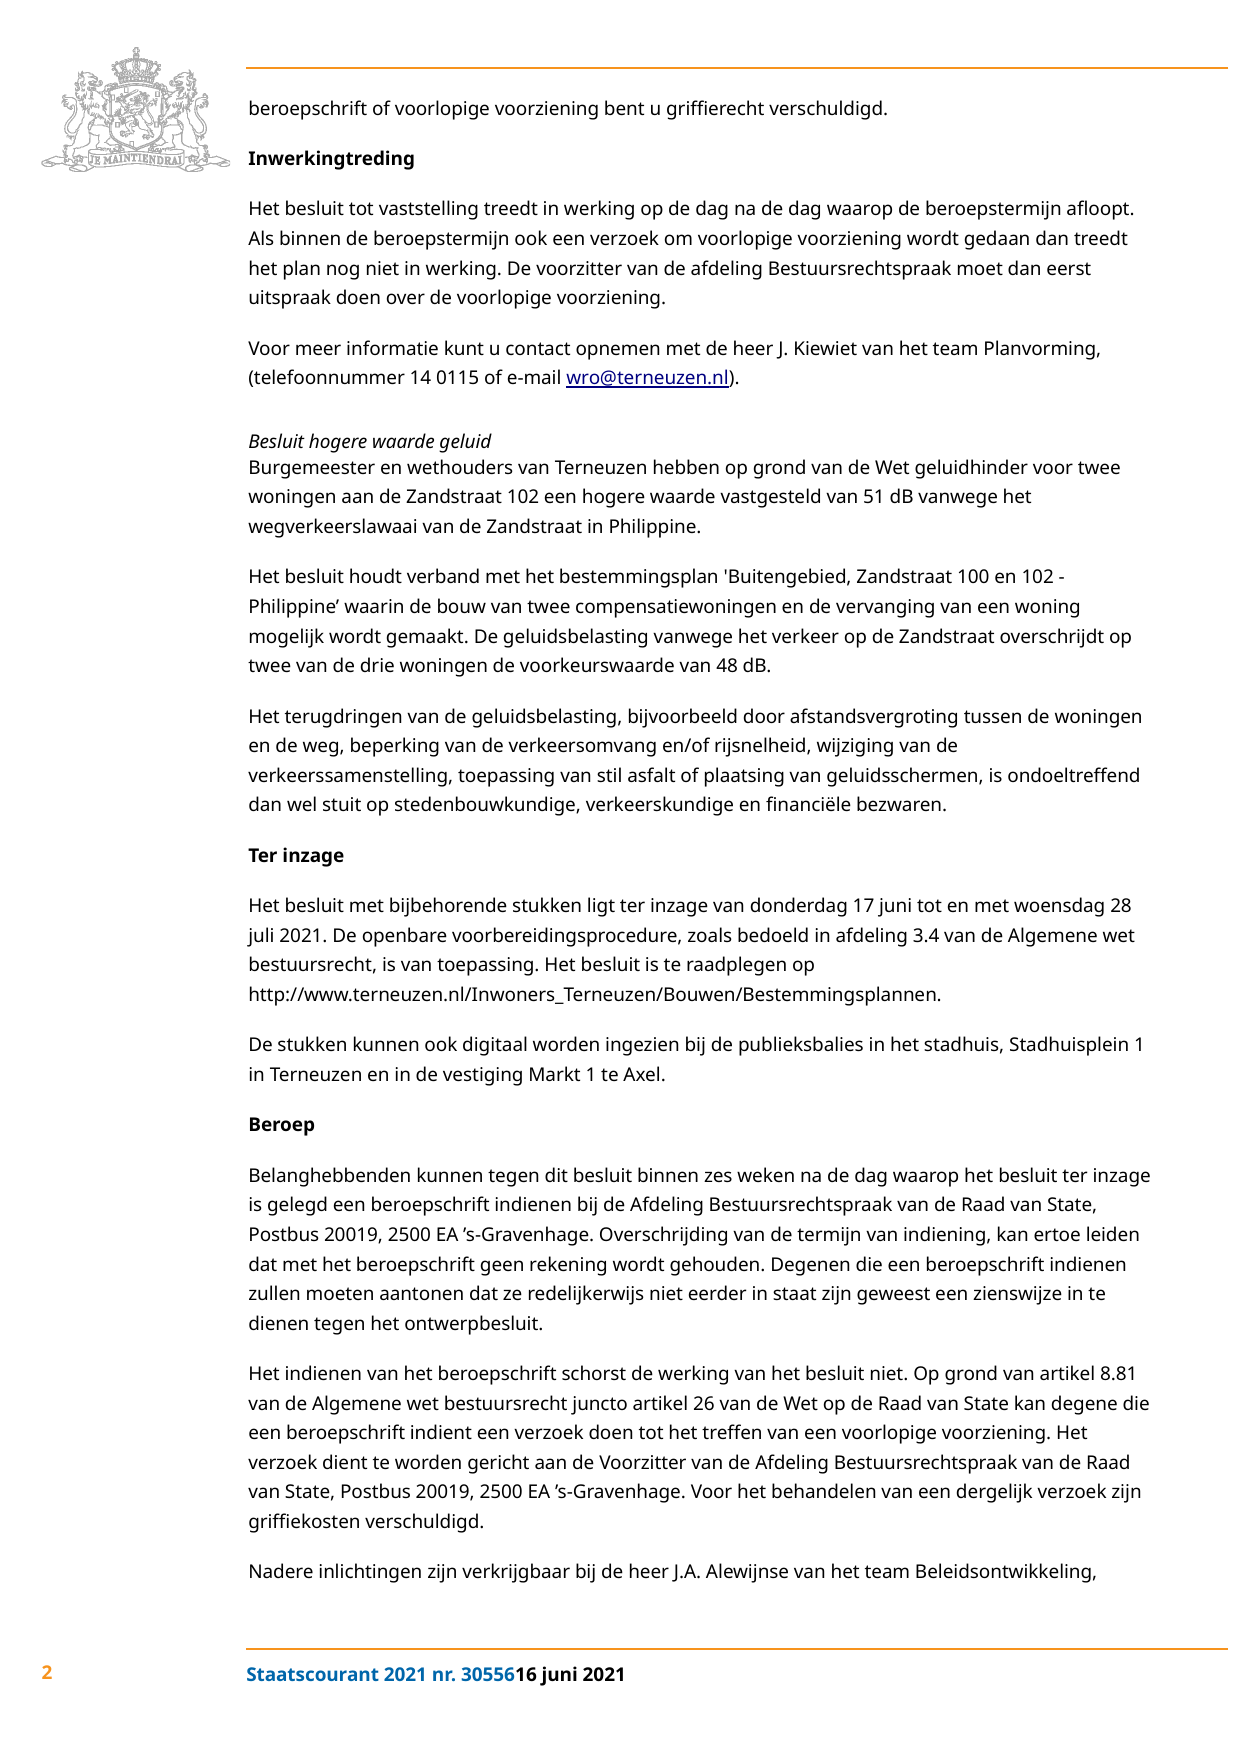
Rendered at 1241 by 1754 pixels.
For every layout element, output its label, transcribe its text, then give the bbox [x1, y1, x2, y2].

text Burgemeester en wethouders van Terneuzen hebben op grond van de Wet geluidhinder voor twee woningen aan de Zandstraat 102 een hogere waarde vastgesteld van 51 dB vanwege het wegverkeerslawaai van de Zandstraat in Philippine. [248, 454, 1152, 539]
text Inwerkingtreding [248, 145, 1152, 171]
text Het indienen van het beroepschrift schorst de werking van het besluit niet. Op grond van artikel 8.81 van de Algemene wet bestuursrecht juncto artikel 26 van de Wet op de Raad van State kan degene die een beroepschrift indient een verzoek doen tot het treffen van een voorlopige voorziening. Het verzoek dient te worden gericht aan de Voorzitter van de Afdeling Bestuursrechtspraak van de Raad van State, Postbus 20019, 2500 EA ’s-Gravenhage. Voor het behandelen van een dergelijk verzoek zijn griffiekosten verschuldigd. [248, 1360, 1152, 1534]
text Het terugdringen van de geluidsbelasting, bijvoorbeeld door afstandsvergroting tussen de woningen en de weg, beperking van de verkeersomvang en/of rijsnelheid, wijziging van de verkeerssamenstelling, toepassing van stil asfalt of plaatsing van geluidsschermen, is ondoeltreffend dan wel stuit op stedenbouwkundige, verkeerskundige en financiële bezwaren. [248, 703, 1152, 817]
text Nadere inlichtingen zijn verkrijgbaar bij de heer J.A. Alewijnse van het team Beleidsontwikkeling, [248, 1559, 1152, 1584]
text Ter inzage [248, 842, 1152, 868]
text beroepschrift of voorlopige voorziening bent u griffierecht verschuldigd. [248, 95, 1152, 121]
text Besluit hogere waarde geluid [248, 428, 1152, 454]
text Het besluit tot vaststelling treedt in werking op de dag na de dag waarop de beroepstermijn afloopt. Als binnen de beroepstermijn ook een verzoek om voorlopige voorziening wordt gedaan dan treedt het plan nog niet in werking. De voorzitter van de afdeling Bestuursrechtspraak moet dan eerst uitspraak doen over de voorlopige voorziening. [248, 196, 1152, 310]
text Beroep [248, 1112, 1152, 1137]
text Voor meer informatie kunt u contact opnemen met de heer J. Kiewiet van het team Planvorming, (telefoonnummer 14 0115 of e-mail wro@terneuzen.nl). [248, 335, 1152, 390]
text De stukken kunnen ook digitaal worden ingezien bij de publieksbalies in het stadhuis, Stadhuisplein 1 in Terneuzen en in de vestiging Markt 1 te Axel. [248, 1032, 1152, 1087]
text Het besluit houdt verband met het bestemmingsplan 'Buitengebied, Zandstraat 100 en 102 - Philippine’ waarin de bouw van twee compensatiewoningen en de vervanging van een woning mogelijk wordt gemaakt. De geluidsbelasting vanwege het verkeer op de Zandstraat overschrijdt op twee van de drie woningen de voorkeurswaarde van 48 dB. [248, 564, 1152, 678]
text Belanghebbenden kunnen tegen dit besluit binnen zes weken na de dag waarop het besluit ter inzage is gelegd een beroepschrift indienen bij de Afdeling Bestuursrechtspraak van de Raad van State, Postbus 20019, 2500 EA ’s-Gravenhage. Overschrijding van de termijn van indiening, kan ertoe leiden dat met het beroepschrift geen rekening wordt gehouden. Degenen die een beroepschrift indienen zullen moeten aantonen dat ze redelijkerwijs niet eerder in staat zijn geweest een zienswijze in te dienen tegen het ontwerpbesluit. [248, 1162, 1152, 1336]
text Het besluit met bijbehorende stukken ligt ter inzage van donderdag 17 juni tot en met woensdag 28 juli 2021. De openbare voorbereidingsprocedure, zoals bedoeld in afdeling 3.4 van de Algemene wet bestuursrecht, is van toepassing. Het besluit is te raadplegen op http://www.terneuzen.nl/Inwoners_Terneuzen/Bouwen/Bestemmingsplannen. [248, 892, 1152, 1007]
picture [41, 47, 231, 172]
